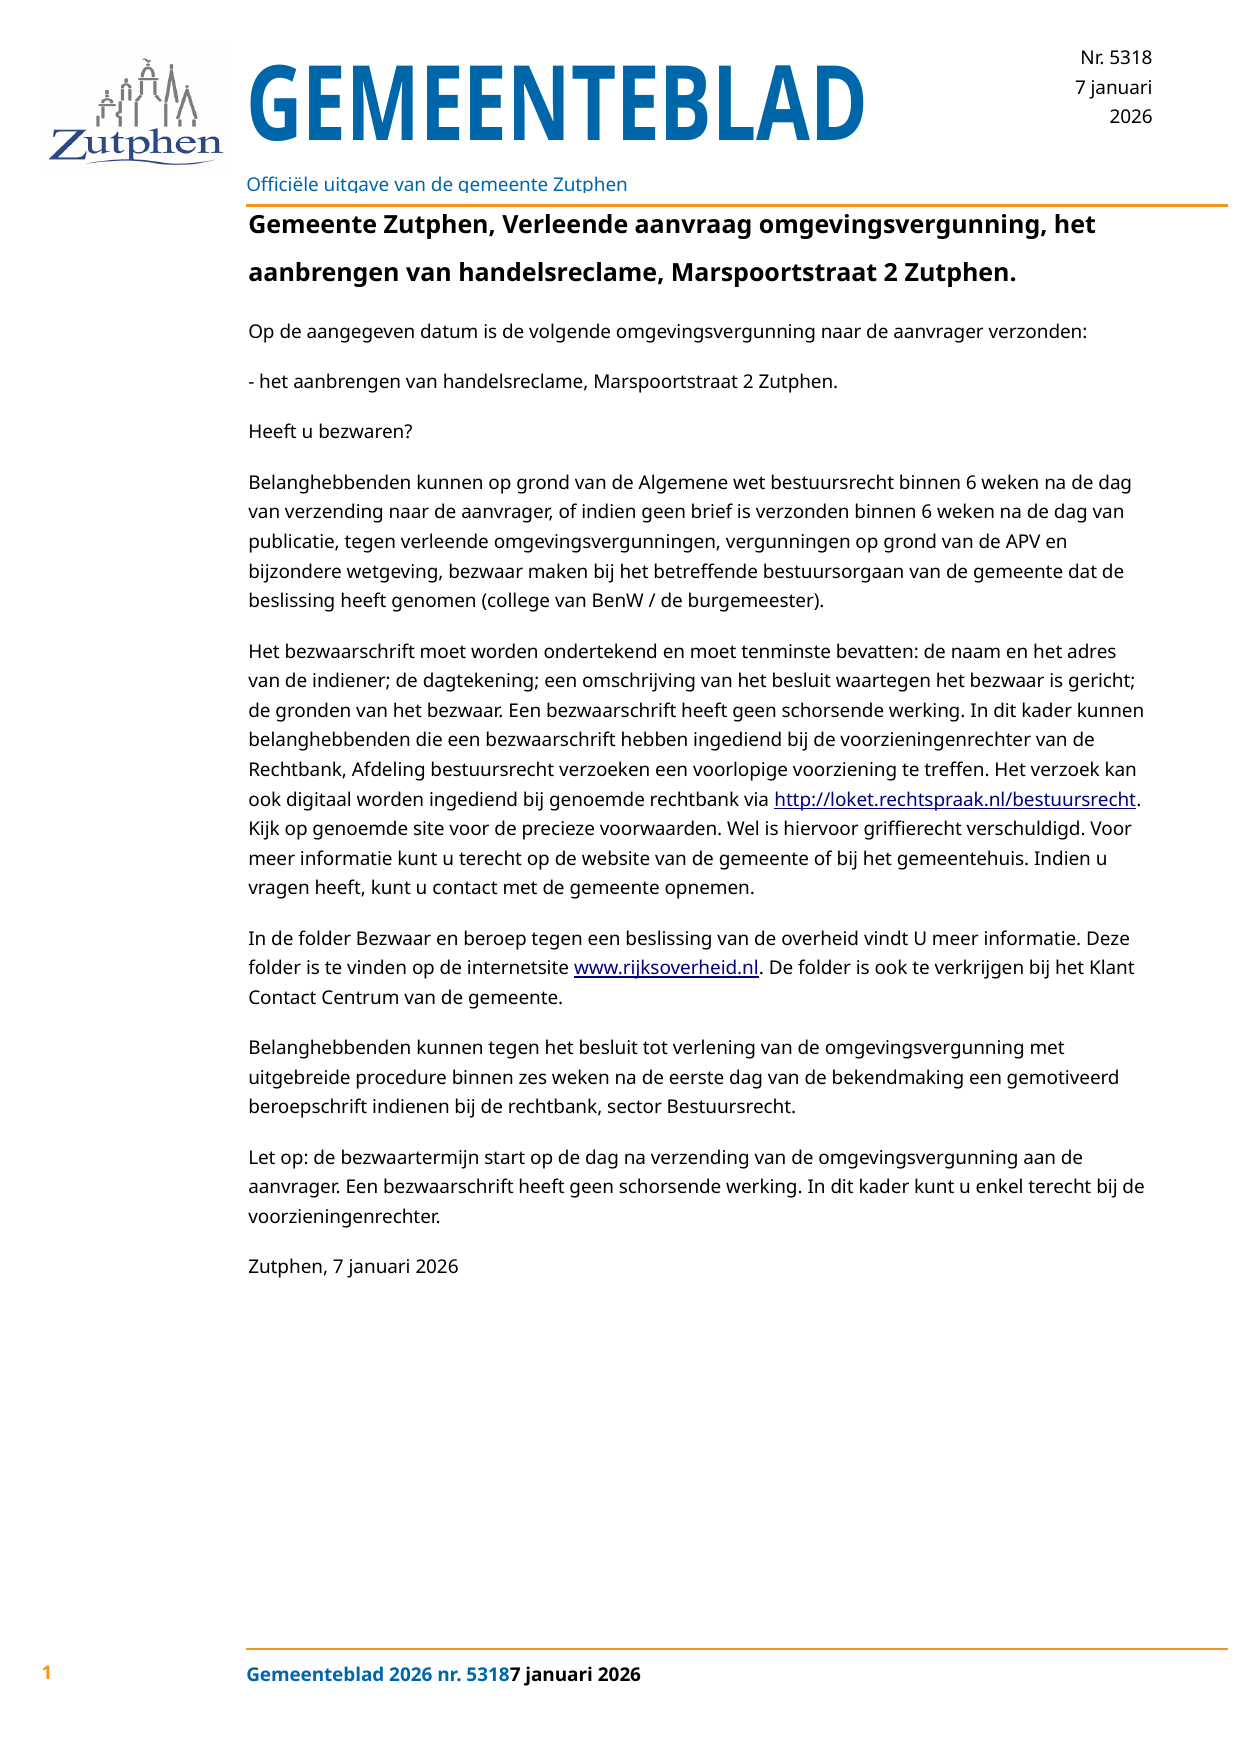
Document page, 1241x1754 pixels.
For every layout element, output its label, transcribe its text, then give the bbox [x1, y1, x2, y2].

text In de folder Bezwaar en beroep tegen een beslissing van de overheid vindt U meer informatie. Deze folder is te vinden op de internetsite www.rijksoverheid.nl. De folder is ook te verkrijgen bij het Klant Contact Centrum van de gemeente. [248, 925, 1152, 1010]
text Zutphen, 7 januari 2026 [248, 1254, 1152, 1279]
text Let op: de bezwaartermijn start op de dag na verzending van de omgevingsvergunning aan de aanvrager. Een bezwaarschrift heeft geen schorsende werking. In dit kader kunt u enkel terecht bij de voorzieningenrechter. [248, 1144, 1152, 1229]
text Belanghebbenden kunnen op grond van de Algemene wet bestuursrecht binnen 6 weken na de dag van verzending naar de aanvrager, of indien geen brief is verzonden binnen 6 weken na de dag van publicatie, tegen verleende omgevingsvergunningen, vergunningen op grond van de APV en bijzondere wetgeving, bezwaar maken bij het betreffende bestuursorgaan van de gemeente dat de beslissing heeft genomen (college van BenW / de burgemeester). [248, 469, 1152, 613]
text Op de aangegeven datum is de volgende omgevingsvergunning naar de aanvrager verzonden: [248, 318, 1152, 344]
text Heeft u bezwaren? [248, 419, 1152, 444]
text Gemeente Zutphen, Verleende aanvraag omgevingsvergunning, het aanbrengen van handelsreclame, Marspoortstraat 2 Zutphen. [248, 207, 1152, 288]
picture [41, 47, 231, 172]
text - het aanbrengen van handelsreclame, Marspoortstraat 2 Zutphen. [248, 368, 1152, 394]
text Belanghebbenden kunnen tegen het besluit tot verlening van de omgevingsvergunning met uitgebreide procedure binnen zes weken na de eerste dag van de bekendmaking een gemotiveerd beroepschrift indienen bij de rechtbank, sector Bestuursrecht. [248, 1034, 1152, 1119]
text Het bezwaarschrift moet worden ondertekend en moet tenminste bevatten: de naam en het adres van de indiener; de dagtekening; een omschrijving van het besluit waartegen het bezwaar is gericht; de gronden van het bezwaar. Een bezwaarschrift heeft geen schorsende werking. In dit kader kunnen belanghebbenden die een bezwaarschrift hebben ingediend bij de voorzieningenrechter van de Rechtbank, Afdeling bestuursrecht verzoeken een voorlopige voorziening te treffen. Het verzoek kan ook digitaal worden ingediend bij genoemde rechtbank via http://loket.rechtspraak.nl/bestuursrecht. Kijk op genoemde site voor de precieze voorwaarden. Wel is hiervoor griffierecht verschuldigd. Voor meer informatie kunt u terecht op de website van de gemeente of bij het gemeentehuis. Indien u vragen heeft, kunt u contact met de gemeente opnemen. [248, 638, 1152, 900]
